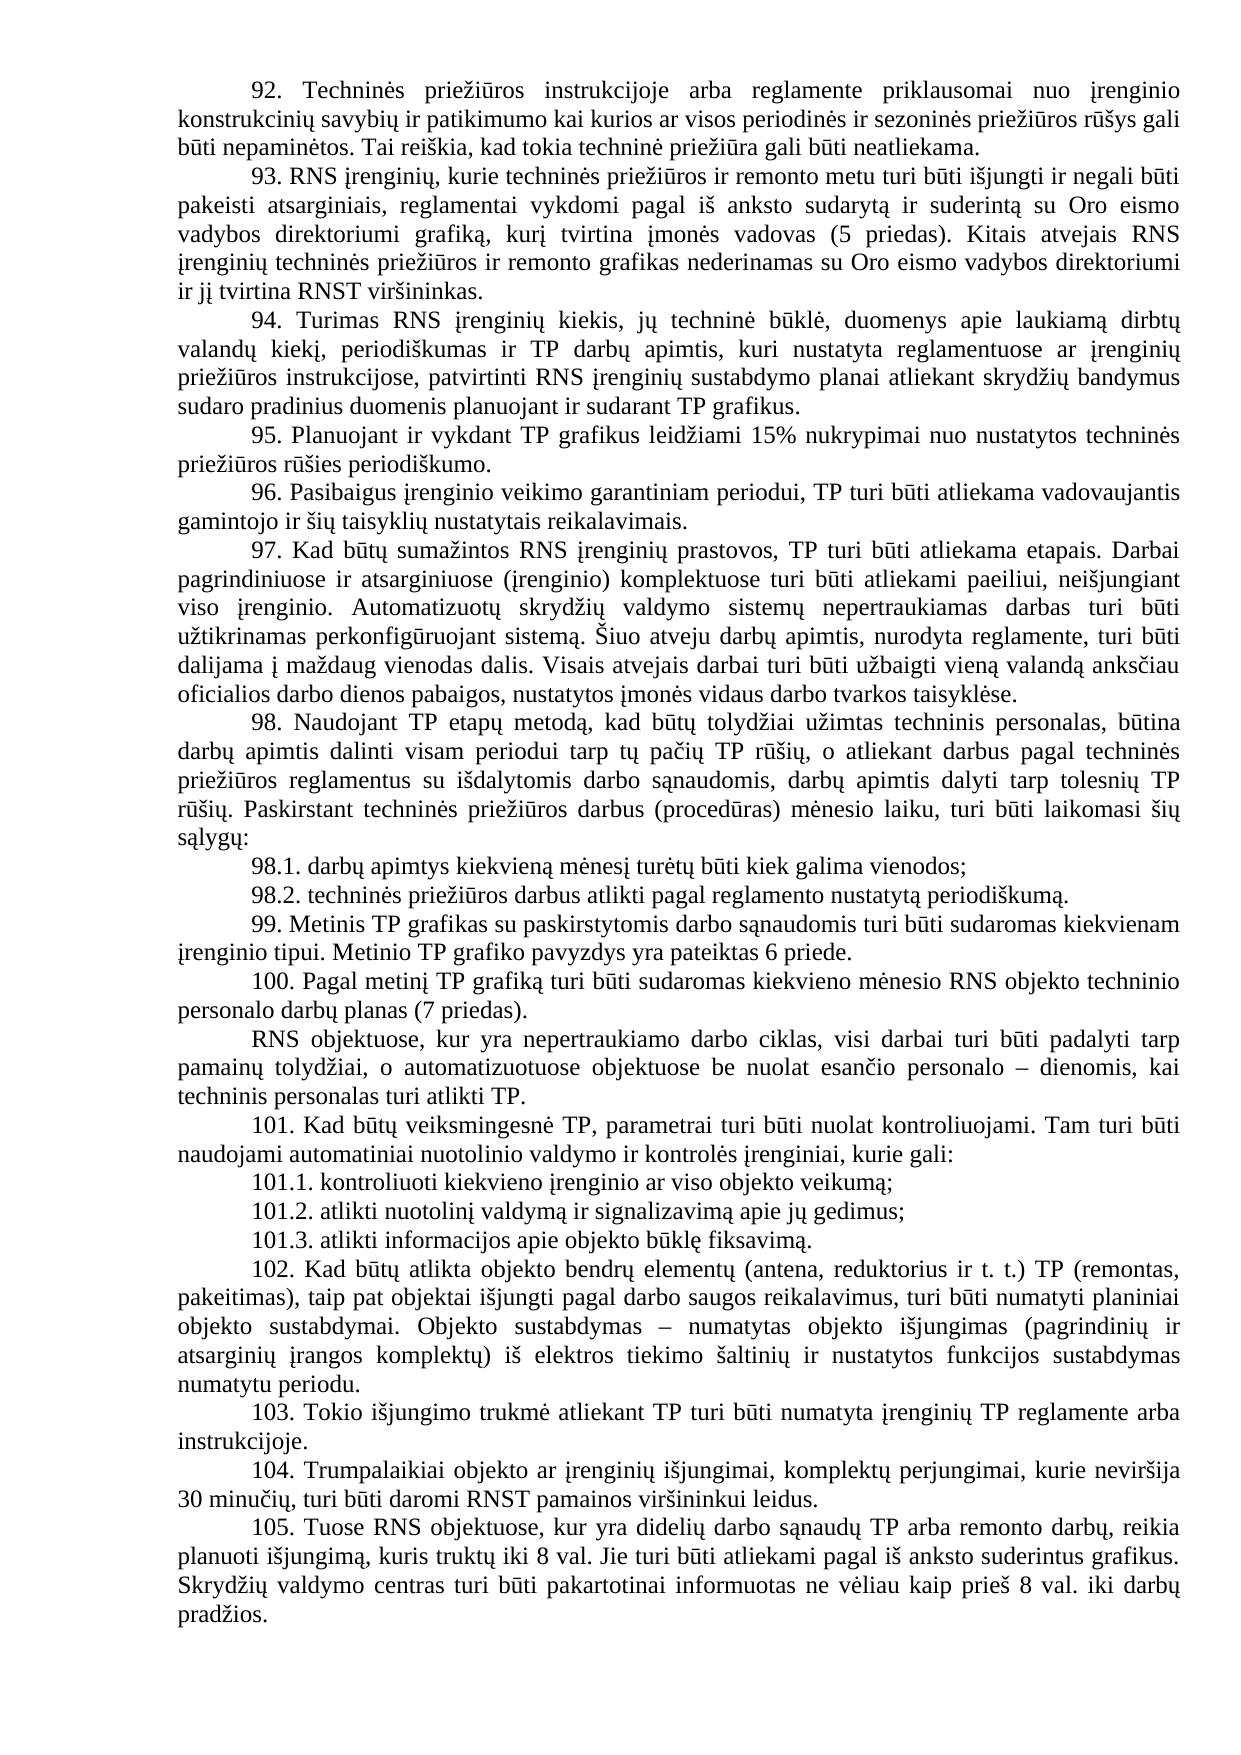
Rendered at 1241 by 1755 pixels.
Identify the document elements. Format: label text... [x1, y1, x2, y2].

text 102. Kad būtų atlikta objekto bendrų elementų (antena, reduktorius ir t. t.) TP (remontas, pakeitimas), taip pat objektai išjungti pagal darbo saugos reikalavimus, turi būti numatyti planiniai objekto sustabdymai. Objekto sustabdymas – numatytas objekto išjungimas (pagrindinių ir atsarginių įrangos komplektų) iš elektros tiekimo šaltinių ir nustatytos funkcijos sustabdymas numatytu periodu. [177, 1254, 1181, 1397]
text RNS objektuose, kur yra nepertraukiamo darbo ciklas, visi darbai turi būti padalyti tarp pamainų tolydžiai, o automatizuotuose objektuose be nuolat esančio personalo – dienomis, kai techninis personalas turi atlikti TP. [177, 1024, 1181, 1110]
text 99. Metinis TP grafikas su paskirstytomis darbo sąnaudomis turi būti sudaromas kiekvienam įrenginio tipui. Metinio TP grafiko pavyzdys yra pateiktas 6 priede. [177, 909, 1181, 966]
text 95. Planuojant ir vykdant TP grafikus leidžiami 15% nukrypimai nuo nustatytos techninės priežiūros rūšies periodiškumo. [177, 420, 1181, 477]
text 96. Pasibaigus įrenginio veikimo garantiniam periodui, TP turi būti atliekama vadovaujantis gamintojo ir šių taisyklių nustatytais reikalavimais. [177, 477, 1181, 535]
text 100. Pagal metinį TP grafiką turi būti sudaromas kiekvieno mėnesio RNS objekto techninio personalo darbų planas (7 priedas). [177, 966, 1181, 1024]
text 98.2. techninės priežiūros darbus atlikti pagal reglamento nustatytą periodiškumą. [177, 880, 1181, 909]
text 98. Naudojant TP etapų metodą, kad būtų tolydžiai užimtas techninis personalas, būtina darbų apimtis dalinti visam periodui tarp tų pačių TP rūšių, o atliekant darbus pagal techninės priežiūros reglamentus su išdalytomis darbo sąnaudomis, darbų apimtis dalyti tarp tolesnių TP rūšių. Paskirstant techninės priežiūros darbus (procedūras) mėnesio laiku, turi būti laikomasi šių sąlygų: [177, 707, 1181, 851]
text 101.1. kontroliuoti kiekvieno įrenginio ar viso objekto veikumą; [177, 1167, 1181, 1196]
text 93. RNS įrenginių, kurie techninės priežiūros ir remonto metu turi būti išjungti ir negali būti pakeisti atsarginiais, reglamentai vykdomi pagal iš anksto sudarytą ir suderintą su Oro eismo vadybos direktoriumi grafiką, kurį tvirtina įmonės vadovas (5 priedas). Kitais atvejais RNS įrenginių techninės priežiūros ir remonto grafikas nederinamas su Oro eismo vadybos direktoriumi ir jį tvirtina RNST viršininkas. [177, 161, 1181, 305]
text 94. Turimas RNS įrenginių kiekis, jų techninė būklė, duomenys apie laukiamą dirbtų valandų kiekį, periodiškumas ir TP darbų apimtis, kuri nustatyta reglamentuose ar įrenginių priežiūros instrukcijose, patvirtinti RNS įrenginių sustabdymo planai atliekant skrydžių bandymus sudaro pradinius duomenis planuojant ir sudarant TP grafikus. [177, 305, 1181, 420]
text 101. Kad būtų veiksmingesnė TP, parametrai turi būti nuolat kontroliuojami. Tam turi būti naudojami automatiniai nuotolinio valdymo ir kontrolės įrenginiai, kurie gali: [177, 1110, 1181, 1167]
text 101.2. atlikti nuotolinį valdymą ir signalizavimą apie jų gedimus; [177, 1196, 1181, 1225]
text 92. Techninės priežiūros instrukcijoje arba reglamente priklausomai nuo įrenginio konstrukcinių savybių ir patikimumo kai kurios ar visos periodinės ir sezoninės priežiūros rūšys gali būti nepaminėtos. Tai reiškia, kad tokia techninė priežiūra gali būti neatliekama. [177, 75, 1181, 161]
text 104. Trumpalaikiai objekto ar įrenginių išjungimai, komplektų perjungimai, kurie neviršija 30 minučių, turi būti daromi RNST pamainos viršininkui leidus. [177, 1455, 1181, 1512]
text 101.3. atlikti informacijos apie objekto būklę fiksavimą. [177, 1225, 1181, 1254]
text 105. Tuose RNS objektuose, kur yra didelių darbo sąnaudų TP arba remonto darbų, reikia planuoti išjungimą, kuris truktų iki 8 val. Jie turi būti atliekami pagal iš anksto suderintus grafikus. Skrydžių valdymo centras turi būti pakartotinai informuotas ne vėliau kaip prieš 8 val. iki darbų pradžios. [177, 1512, 1181, 1627]
text 97. Kad būtų sumažintos RNS įrenginių prastovos, TP turi būti atliekama etapais. Darbai pagrindiniuose ir atsarginiuose (įrenginio) komplektuose turi būti atliekami paeiliui, neišjungiant viso įrenginio. Automatizuotų skrydžių valdymo sistemų nepertraukiamas darbas turi būti užtikrinamas perkonfigūruojant sistemą. Šiuo atveju darbų apimtis, nurodyta reglamente, turi būti dalijama į maždaug vienodas dalis. Visais atvejais darbai turi būti užbaigti vieną valandą anksčiau oficialios darbo dienos pabaigos, nustatytos įmonės vidaus darbo tvarkos taisyklėse. [177, 535, 1181, 707]
text 98.1. darbų apimtys kiekvieną mėnesį turėtų būti kiek galima vienodos; [177, 851, 1181, 880]
text 103. Tokio išjungimo trukmė atliekant TP turi būti numatyta įrenginių TP reglamente arba instrukcijoje. [177, 1397, 1181, 1455]
